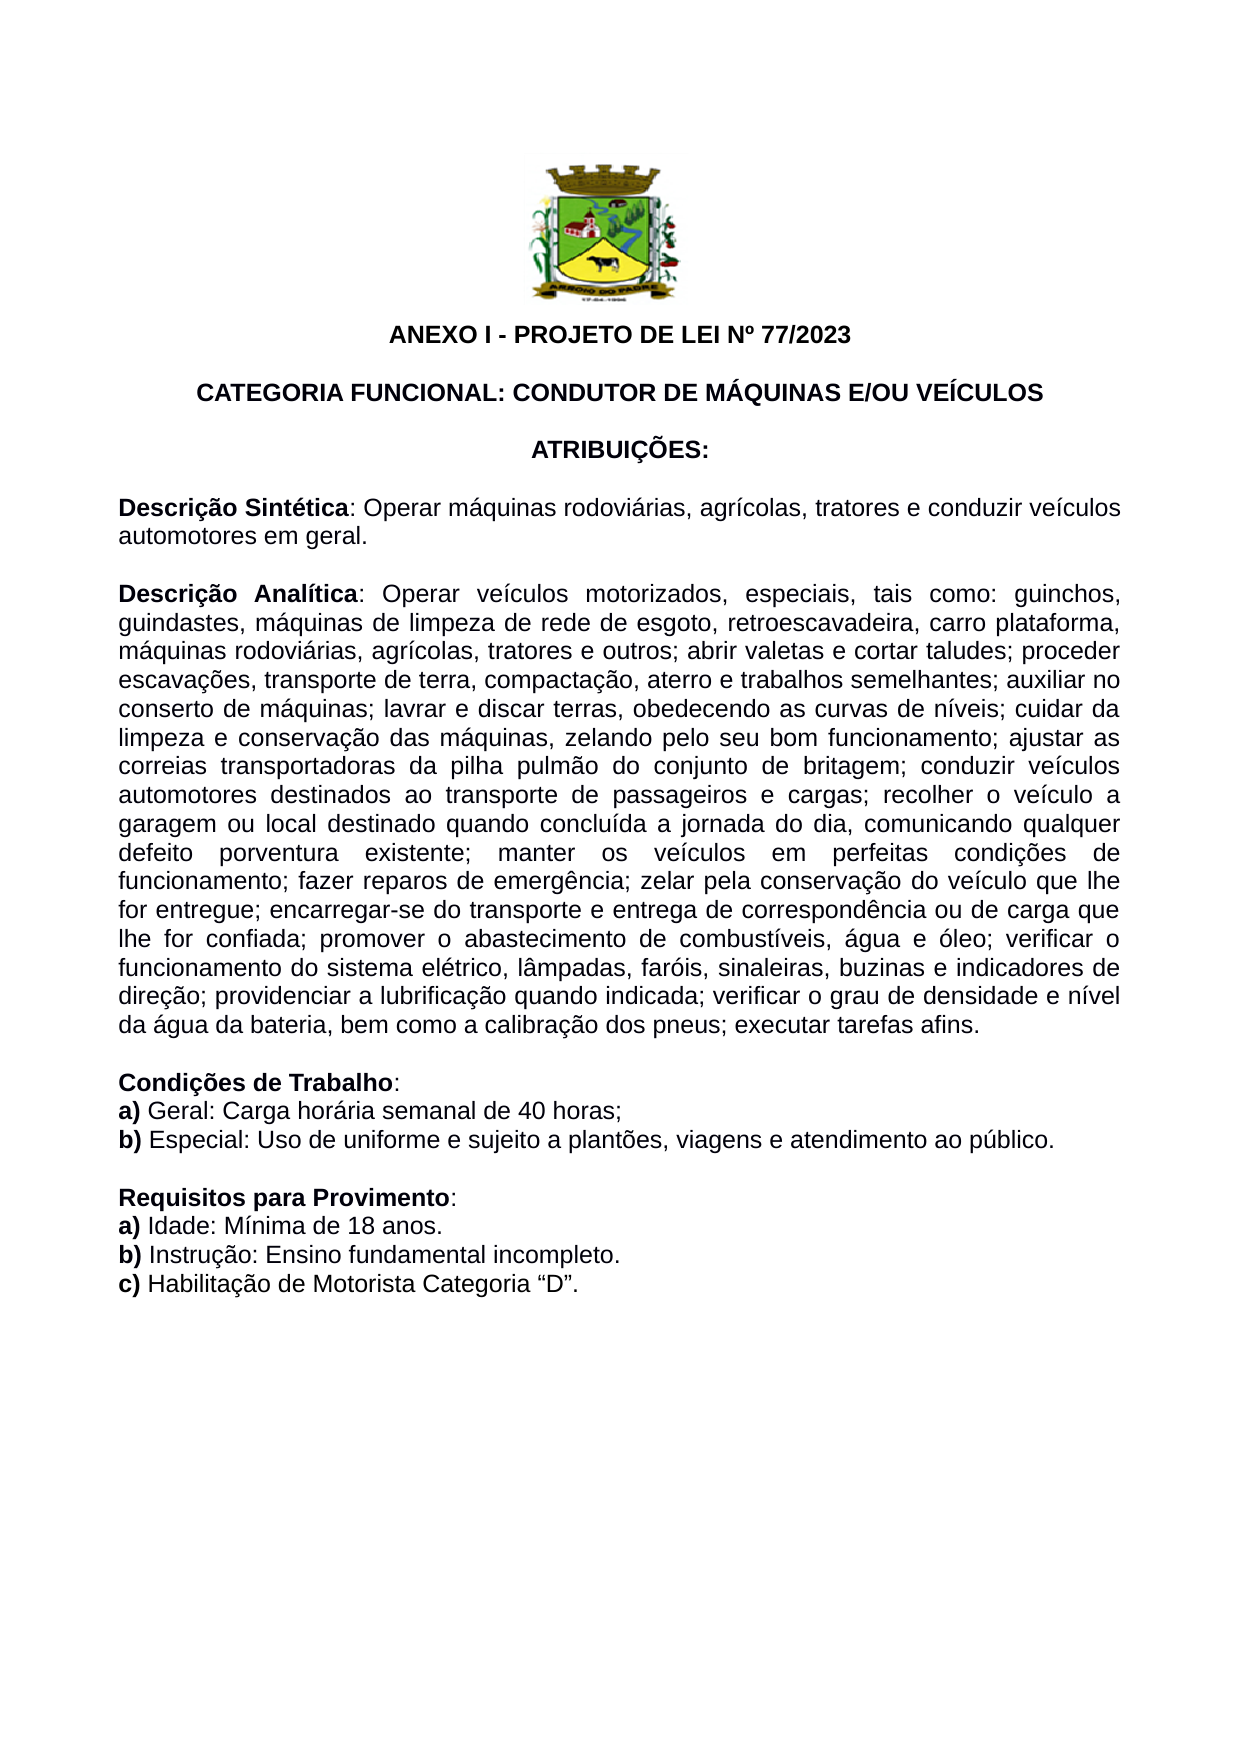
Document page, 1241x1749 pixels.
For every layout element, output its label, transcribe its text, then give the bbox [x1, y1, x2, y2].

text Requisitos para Provimento: [118, 1183, 1122, 1211]
text b) Especial: Uso de uniforme e sujeito a plantões, viagens e atendimento ao público. [118, 1125, 1122, 1154]
text Condições de Trabalho: [118, 1068, 1122, 1096]
subtitle CATEGORIA FUNCIONAL: CONDUTOR DE MÁQUINAS E/OU VEÍCULOS [118, 378, 1122, 406]
text c) Habilitação de Motorista Categoria “D”. [118, 1269, 1122, 1298]
text a) Idade: Mínima de 18 anos. [118, 1211, 1122, 1240]
subtitle ANEXO I - PROJETO DE LEI Nº 77/2023 [118, 320, 1122, 349]
text Descrição Sintética: Operar máquinas rodoviárias, agrícolas, tratores e conduzir veículos automotores em geral. [118, 493, 1122, 550]
text ATRIBUIÇÕES: [118, 435, 1122, 464]
text a) Geral: Carga horária semanal de 40 horas; [118, 1096, 1122, 1125]
picture [522, 151, 689, 305]
text Descrição Analítica: Operar veículos motorizados, especiais, tais como: guinchos, guindastes, máquinas de limpeza de rede de esgoto, retroescavadeira, carro plataforma, máquinas rodoviárias, agrícolas, tratores e outros; abrir valetas e cortar taludes; proceder escavações, transporte de terra, compactação, aterro e trabalhos semelhantes; auxiliar no conserto de máquinas; lavrar e discar terras, obedecendo as curvas de níveis; cuidar da limpeza e conservação das máquinas, zelando pelo seu bom funcionamento; ajustar as correias transportadoras da pilha pulmão do conjunto de britagem; conduzir veículos automotores destinados ao transporte de passageiros e cargas; recolher o veículo a garagem ou local destinado quando concluída a jornada do dia, comunicando qualquer defeito porventura existente; manter os veículos em perfeitas condições de funcionamento; fazer reparos de emergência; zelar pela conservação do veículo que lhe for entregue; encarregar-se do transporte e entrega de correspondência ou de carga que lhe for confiada; promover o abastecimento de combustíveis, água e óleo; verificar o funcionamento do sistema elétrico, lâmpadas, faróis, sinaleiras, buzinas e indicadores de direção; providenciar a lubrificação quando indicada; verificar o grau de densidade e nível da água da bateria, bem como a calibração dos pneus; executar tarefas afins. [118, 579, 1122, 1039]
text b) Instrução: Ensino fundamental incompleto. [118, 1240, 1122, 1269]
